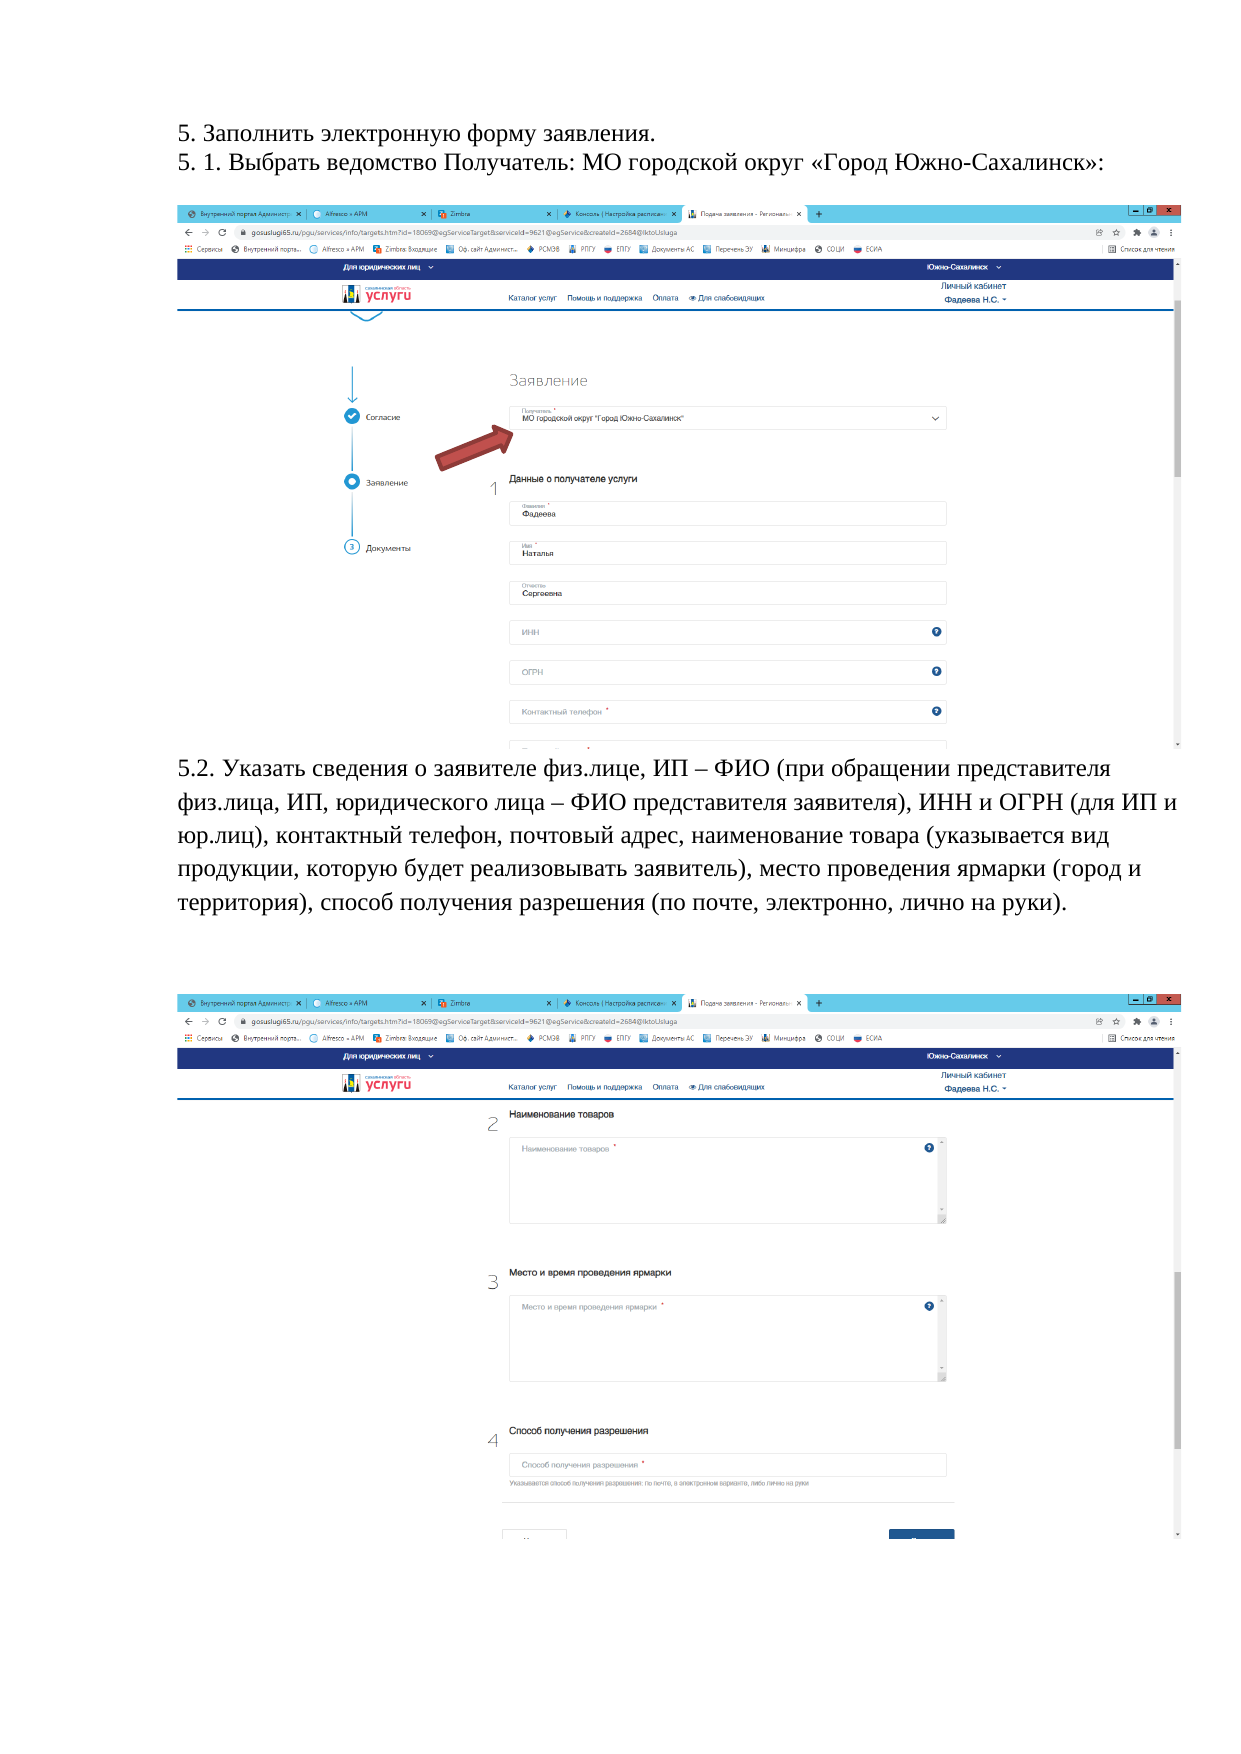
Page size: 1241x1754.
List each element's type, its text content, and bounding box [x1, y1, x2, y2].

text 5. 1. Выбрать ведомство Получатель: МО городской округ «Город Южно-Сахалинск»: [177, 147, 1181, 176]
text 5.2. Указать сведения о заявителе физ.лице, ИП – ФИО (при обращении представителя физ.лица, ИП, юридического лица – ФИО представителя заявителя), ИНН и ОГРН (для ИП и юр.лиц), контактный телефон, почтовый адрес, наименование товара (указывается вид продукции, которую будет реализовывать заявитель), место проведения ярмарки (город и территория), способ получения разрешения (по почте, электронно, лично на руки). [177, 749, 1181, 916]
text 5. Заполнить электронную форму заявления. [177, 118, 1181, 147]
picture [177, 994, 1182, 1539]
picture [177, 205, 1182, 749]
